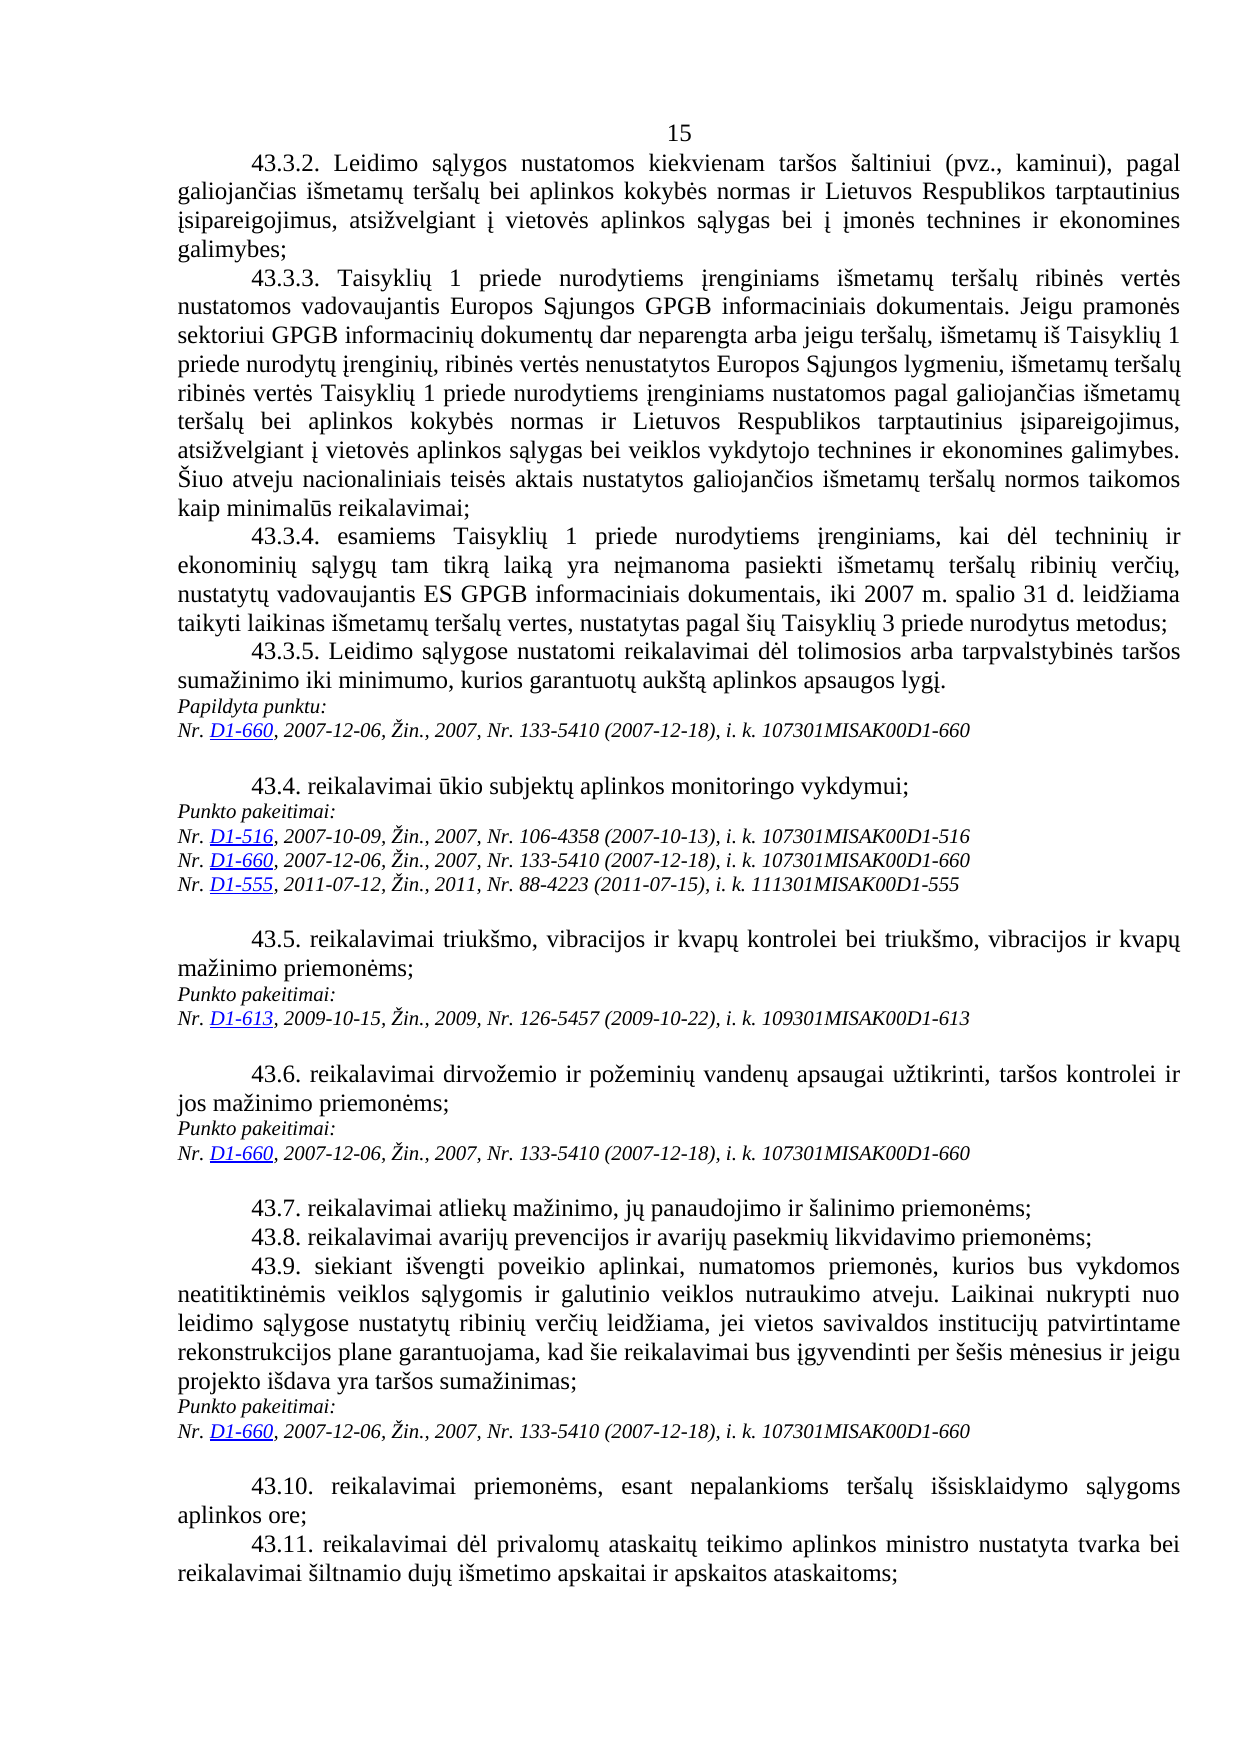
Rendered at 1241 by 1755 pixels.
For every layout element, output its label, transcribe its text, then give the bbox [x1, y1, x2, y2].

text Punkto pakeitimai: [177, 799, 1181, 823]
text Punkto pakeitimai: [177, 982, 1181, 1006]
text Nr. D1-516, 2007-10-09, Žin., 2007, Nr. 106-4358 (2007-10-13), i. k. 107301MISAK00D1-516 [177, 823, 1181, 848]
text 43.10. reikalavimai priemonėms, esant nepalankioms teršalų išsisklaidymo sąlygoms aplinkos ore; [177, 1471, 1181, 1529]
text 43.8. reikalavimai avarijų prevencijos ir avarijų pasekmių likvidavimo priemonėms; [177, 1222, 1181, 1251]
text 43.5. reikalavimai triukšmo, vibracijos ir kvapų kontrolei bei triukšmo, vibracijos ir kvapų mažinimo priemonėms; [177, 924, 1181, 982]
text Punkto pakeitimai: [177, 1394, 1181, 1418]
text Nr. D1-613, 2009-10-15, Žin., 2009, Nr. 126-5457 (2009-10-22), i. k. 109301MISAK00D1-613 [177, 1006, 1181, 1030]
text Nr. D1-660, 2007-12-06, Žin., 2007, Nr. 133-5410 (2007-12-18), i. k. 107301MISAK00D1-660 [177, 848, 1181, 872]
text 43.3.3. Taisyklių 1 priede nurodytiems įrenginiams išmetamų teršalų ribinės vertės nustatomos vadovaujantis Europos Sąjungos GPGB informaciniais dokumentais. Jeigu pramonės sektoriui GPGB informacinių dokumentų dar neparengta arba jeigu teršalų, išmetamų iš Taisyklių 1 priede nurodytų įrenginių, ribinės vertės nenustatytos Europos Sąjungos lygmeniu, išmetamų teršalų ribinės vertės Taisyklių 1 priede nurodytiems įrenginiams nustatomos pagal galiojančias išmetamų teršalų bei aplinkos kokybės normas ir Lietuvos Respublikos tarptautinius įsipareigojimus, atsižvelgiant į vietovės aplinkos sąlygas bei veiklos vykdytojo technines ir ekonomines galimybes. Šiuo atveju nacionaliniais teisės aktais nustatytos galiojančios išmetamų teršalų normos taikomos kaip minimalūs reikalavimai; [177, 263, 1181, 521]
text Nr. D1-660, 2007-12-06, Žin., 2007, Nr. 133-5410 (2007-12-18), i. k. 107301MISAK00D1-660 [177, 718, 1181, 742]
text Nr. D1-660, 2007-12-06, Žin., 2007, Nr. 133-5410 (2007-12-18), i. k. 107301MISAK00D1-660 [177, 1140, 1181, 1164]
text Nr. D1-660, 2007-12-06, Žin., 2007, Nr. 133-5410 (2007-12-18), i. k. 107301MISAK00D1-660 [177, 1418, 1181, 1443]
text Papildyta punktu: [177, 694, 1181, 718]
text 43.7. reikalavimai atliekų mažinimo, jų panaudojimo ir šalinimo priemonėms; [177, 1193, 1181, 1222]
text 43.9. siekiant išvengti poveikio aplinkai, numatomos priemonės, kurios bus vykdomos neatitiktinėmis veiklos sąlygomis ir galutinio veiklos nutraukimo atveju. Laikinai nukrypti nuo leidimo sąlygose nustatytų ribinių verčių leidžiama, jei vietos savivaldos institucijų patvirtintame rekonstrukcijos plane garantuojama, kad šie reikalavimai bus įgyvendinti per šešis mėnesius ir jeigu projekto išdava yra taršos sumažinimas; [177, 1251, 1181, 1394]
text 43.11. reikalavimai dėl privalomų ataskaitų teikimo aplinkos ministro nustatyta tvarka bei reikalavimai šiltnamio dujų išmetimo apskaitai ir apskaitos ataskaitoms; [177, 1529, 1181, 1586]
text 43.3.2. Leidimo sąlygos nustatomos kiekvienam taršos šaltiniui (pvz., kaminui), pagal galiojančias išmetamų teršalų bei aplinkos kokybės normas ir Lietuvos Respublikos tarptautinius įsipareigojimus, atsižvelgiant į vietovės aplinkos sąlygas bei į įmonės technines ir ekonomines galimybes; [177, 148, 1181, 263]
text 43.6. reikalavimai dirvožemio ir požeminių vandenų apsaugai užtikrinti, taršos kontrolei ir jos mažinimo priemonėms; [177, 1059, 1181, 1116]
text 43.4. reikalavimai ūkio subjektų aplinkos monitoringo vykdymui; [177, 771, 1181, 799]
text Punkto pakeitimai: [177, 1116, 1181, 1140]
text 43.3.4. esamiems Taisyklių 1 priede nurodytiems įrenginiams, kai dėl techninių ir ekonominių sąlygų tam tikrą laiką yra neįmanoma pasiekti išmetamų teršalų ribinių verčių, nustatytų vadovaujantis ES GPGB informaciniais dokumentais, iki 2007 m. spalio 31 d. leidžiama taikyti laikinas išmetamų teršalų vertes, nustatytas pagal šių Taisyklių 3 priede nurodytus metodus; [177, 521, 1181, 636]
text Nr. D1-555, 2011-07-12, Žin., 2011, Nr. 88-4223 (2011-07-15), i. k. 111301MISAK00D1-555 [177, 872, 1181, 896]
text 43.3.5. Leidimo sąlygose nustatomi reikalavimai dėl tolimosios arba tarpvalstybinės taršos sumažinimo iki minimumo, kurios garantuotų aukštą aplinkos apsaugos lygį. [177, 636, 1181, 694]
